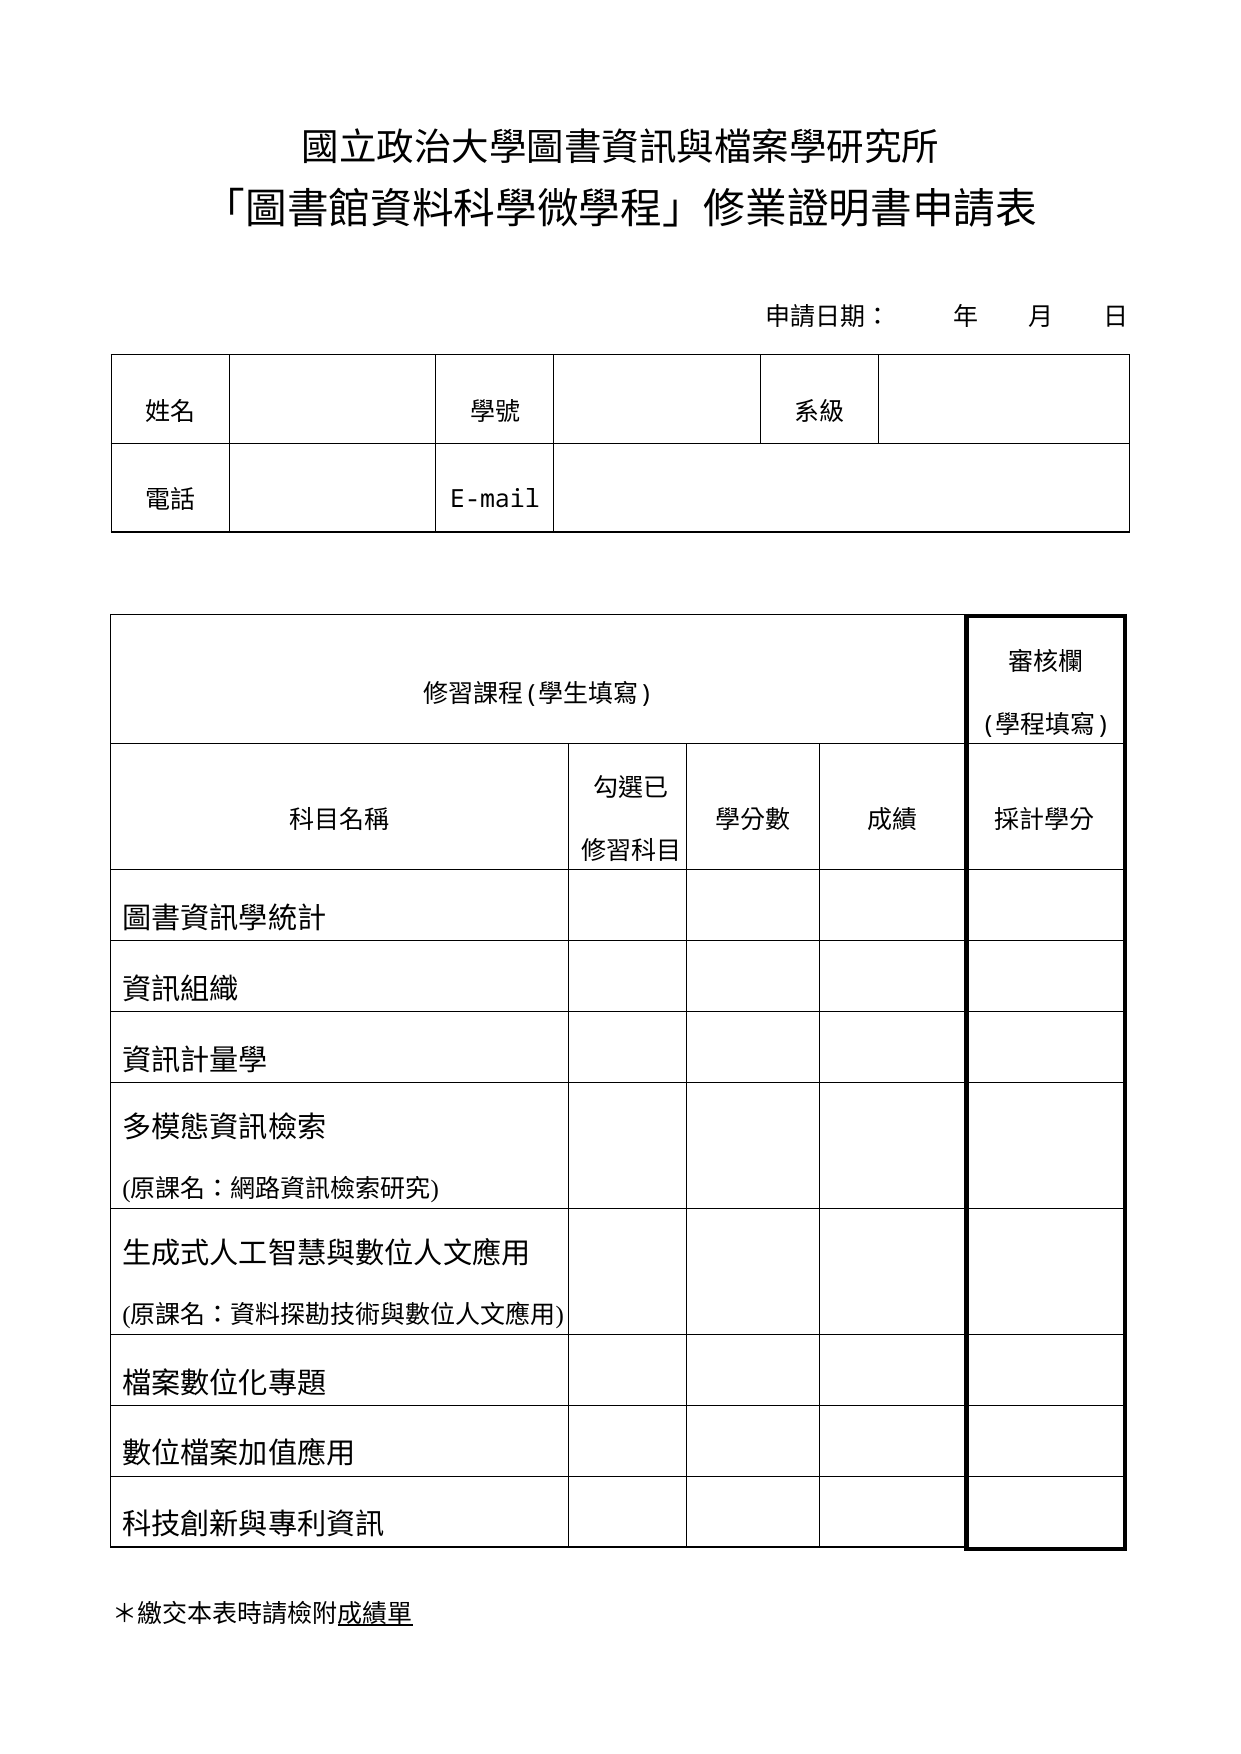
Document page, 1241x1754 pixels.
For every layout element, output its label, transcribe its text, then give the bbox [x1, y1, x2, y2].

table_header 修習課程(學生填寫) [111, 615, 964, 743]
table_cell [569, 870, 686, 940]
table_cell [820, 1209, 964, 1334]
table_cell [569, 941, 686, 1011]
table_cell [820, 1406, 964, 1476]
table_cell [820, 870, 964, 940]
text ＊繳交本表時請檢附成績單 [112, 1570, 1128, 1632]
table_header [554, 355, 760, 443]
table_cell 生成式人工智慧與數位人文應用 (原課名：資料探勘技術與數位人文應用) [111, 1209, 568, 1334]
table_cell [569, 1406, 686, 1476]
table_cell [569, 1209, 686, 1334]
table_header 姓名 [112, 355, 229, 443]
table_cell [969, 1406, 1123, 1476]
table_cell [687, 870, 819, 940]
table_cell [569, 1335, 686, 1405]
table_cell 科目名稱 [111, 744, 568, 869]
table_cell [969, 1477, 1123, 1546]
table_cell [554, 444, 1129, 531]
table_cell 採計學分 [969, 744, 1123, 869]
table_cell [569, 1477, 686, 1546]
table_cell [969, 1012, 1123, 1082]
table_cell 學分數 [687, 744, 819, 869]
table_cell [820, 1335, 964, 1405]
table_header [230, 355, 435, 443]
table_cell [969, 1335, 1123, 1405]
table_header 學號 [436, 355, 553, 443]
table_cell [820, 1083, 964, 1208]
text 國立政治大學圖書資訊與檔案學研究所 [112, 111, 1128, 173]
table_cell 資訊計量學 [111, 1012, 568, 1082]
table_cell 科技創新與專利資訊 [111, 1477, 568, 1546]
table_cell [969, 1083, 1123, 1208]
table_header 審核欄 (學程填寫) [969, 618, 1123, 743]
text 申請日期： 年 月 日 [112, 273, 1128, 336]
table_cell [969, 1209, 1123, 1334]
table_cell [969, 870, 1123, 940]
table_cell 多模態資訊檢索 (原課名：網路資訊檢索研究) [111, 1083, 568, 1208]
table_cell [687, 1083, 819, 1208]
table_cell 圖書資訊學統計 [111, 870, 568, 940]
table_cell 成績 [820, 744, 964, 869]
table_cell [687, 1335, 819, 1405]
table_header 系級 [761, 355, 878, 443]
table_cell [569, 1012, 686, 1082]
text 「圖書館資料科學微學程」修業證明書申請表 [112, 173, 1128, 236]
table_cell [820, 1477, 964, 1546]
table_header [879, 355, 1129, 443]
table_cell [687, 1012, 819, 1082]
table_cell [230, 444, 435, 531]
table_cell [969, 941, 1123, 1011]
table_cell [820, 941, 964, 1011]
table_cell [687, 1406, 819, 1476]
table_cell 資訊組織 [111, 941, 568, 1011]
table_cell [687, 1477, 819, 1546]
table_cell [820, 1012, 964, 1082]
table_cell 勾選已 修習科目 [569, 744, 686, 869]
table_cell E-mail [436, 444, 553, 531]
table_cell 數位檔案加值應用 [111, 1406, 568, 1476]
table_cell 檔案數位化專題 [111, 1335, 568, 1405]
table_cell [687, 941, 819, 1011]
table_cell [687, 1209, 819, 1334]
table_cell [569, 1083, 686, 1208]
table_cell 電話 [112, 444, 229, 531]
